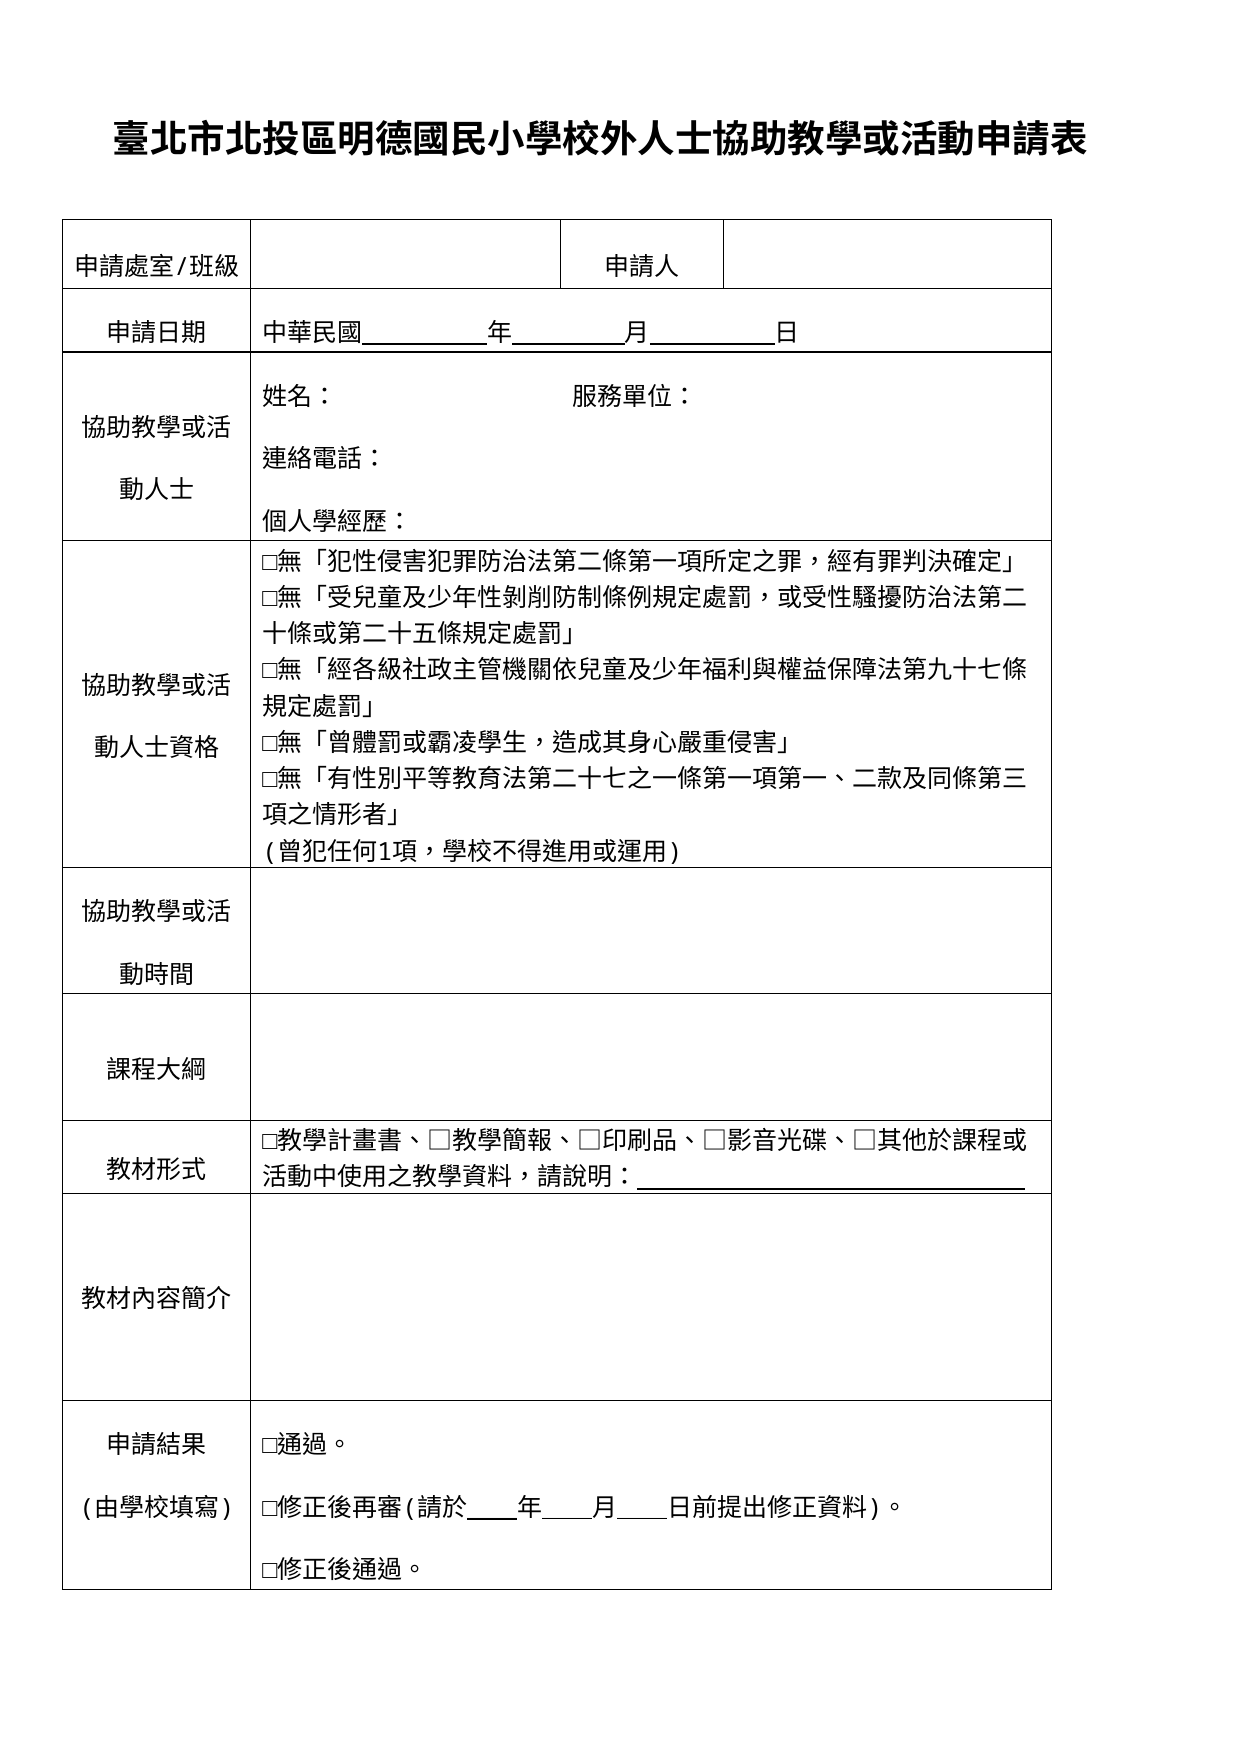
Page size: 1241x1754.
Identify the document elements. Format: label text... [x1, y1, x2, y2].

text 臺北市北投區明德國民小學校外人士協助教學或活動申請表 [112, 94, 1128, 157]
table_cell 申請日期 [63, 289, 250, 351]
table_cell [251, 994, 1051, 1119]
table_cell [251, 868, 1051, 993]
table_cell 協助教學或活動人士資格 [63, 541, 250, 867]
table_cell 教材形式 [63, 1121, 250, 1193]
table_cell 服務單位： [561, 353, 1051, 540]
table_cell □無「犯性侵害犯罪防治法第二條第一項所定之罪，經有罪判決確定」 □無「受兒童及少年性剝削防制條例規定處罰，或受性騷擾防治法第二十條或第二十五條規定處罰」 □無「經各級社政主管機關依兒童及少年福利與權益保障法第九十七條規定處罰」 □無「曾體罰或霸凌學生，造成其身心嚴重侵害」 □無「有性別平等教育法第二十七之一條第一項第一、二款及同條第三項之情形者」 (曾犯任何1項，學校不得進用或運用) [251, 541, 1051, 867]
table_cell [251, 1194, 1051, 1400]
table_cell 姓名： 連絡電話： 個人學經歷： [251, 353, 561, 540]
table_cell 協助教學或活動人士 [63, 353, 250, 540]
table_header 申請人 [561, 220, 723, 288]
table_header [251, 220, 560, 288]
table_cell 教材內容簡介 [63, 1194, 250, 1400]
table_cell □通過。 □修正後再審(請於＿＿年＿＿月＿＿日前提出修正資料)。 □修正後通過。 [251, 1401, 1051, 1588]
table_cell 協助教學或活動時間 [63, 868, 250, 993]
table_cell 課程大綱 [63, 994, 250, 1119]
table_header 申請處室/班級 [63, 220, 250, 288]
table_cell 申請結果 (由學校填寫) [63, 1401, 250, 1588]
table_cell 中華民國 年 月 日 [251, 289, 1051, 351]
table_header [724, 220, 1051, 288]
table_cell □教學計畫書、□教學簡報、□印刷品、□影音光碟、□其他於課程或活動中使用之教學資料，請說明： [251, 1121, 1051, 1193]
